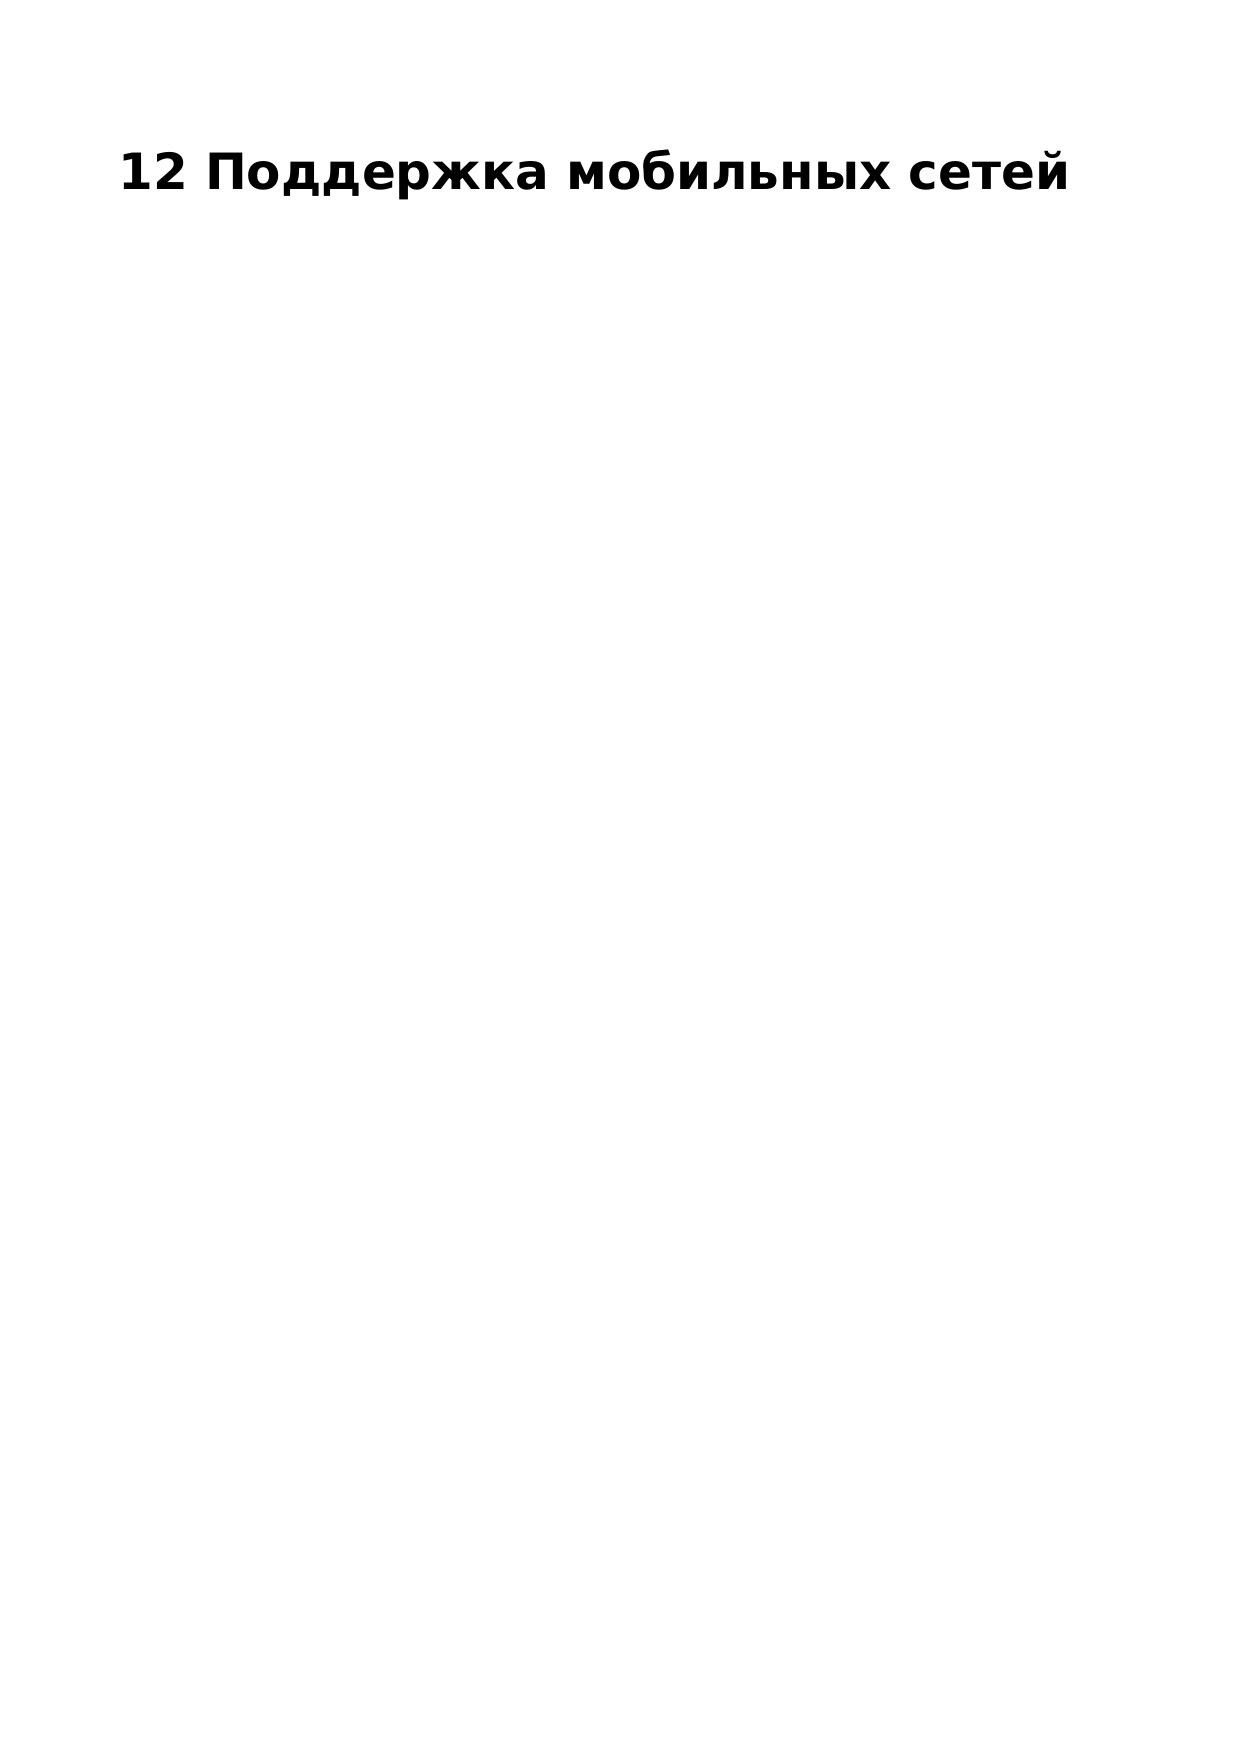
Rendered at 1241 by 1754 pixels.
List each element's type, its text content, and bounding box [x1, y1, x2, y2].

subtitle 12 Поддержка мобильных сетей [118, 143, 1122, 201]
